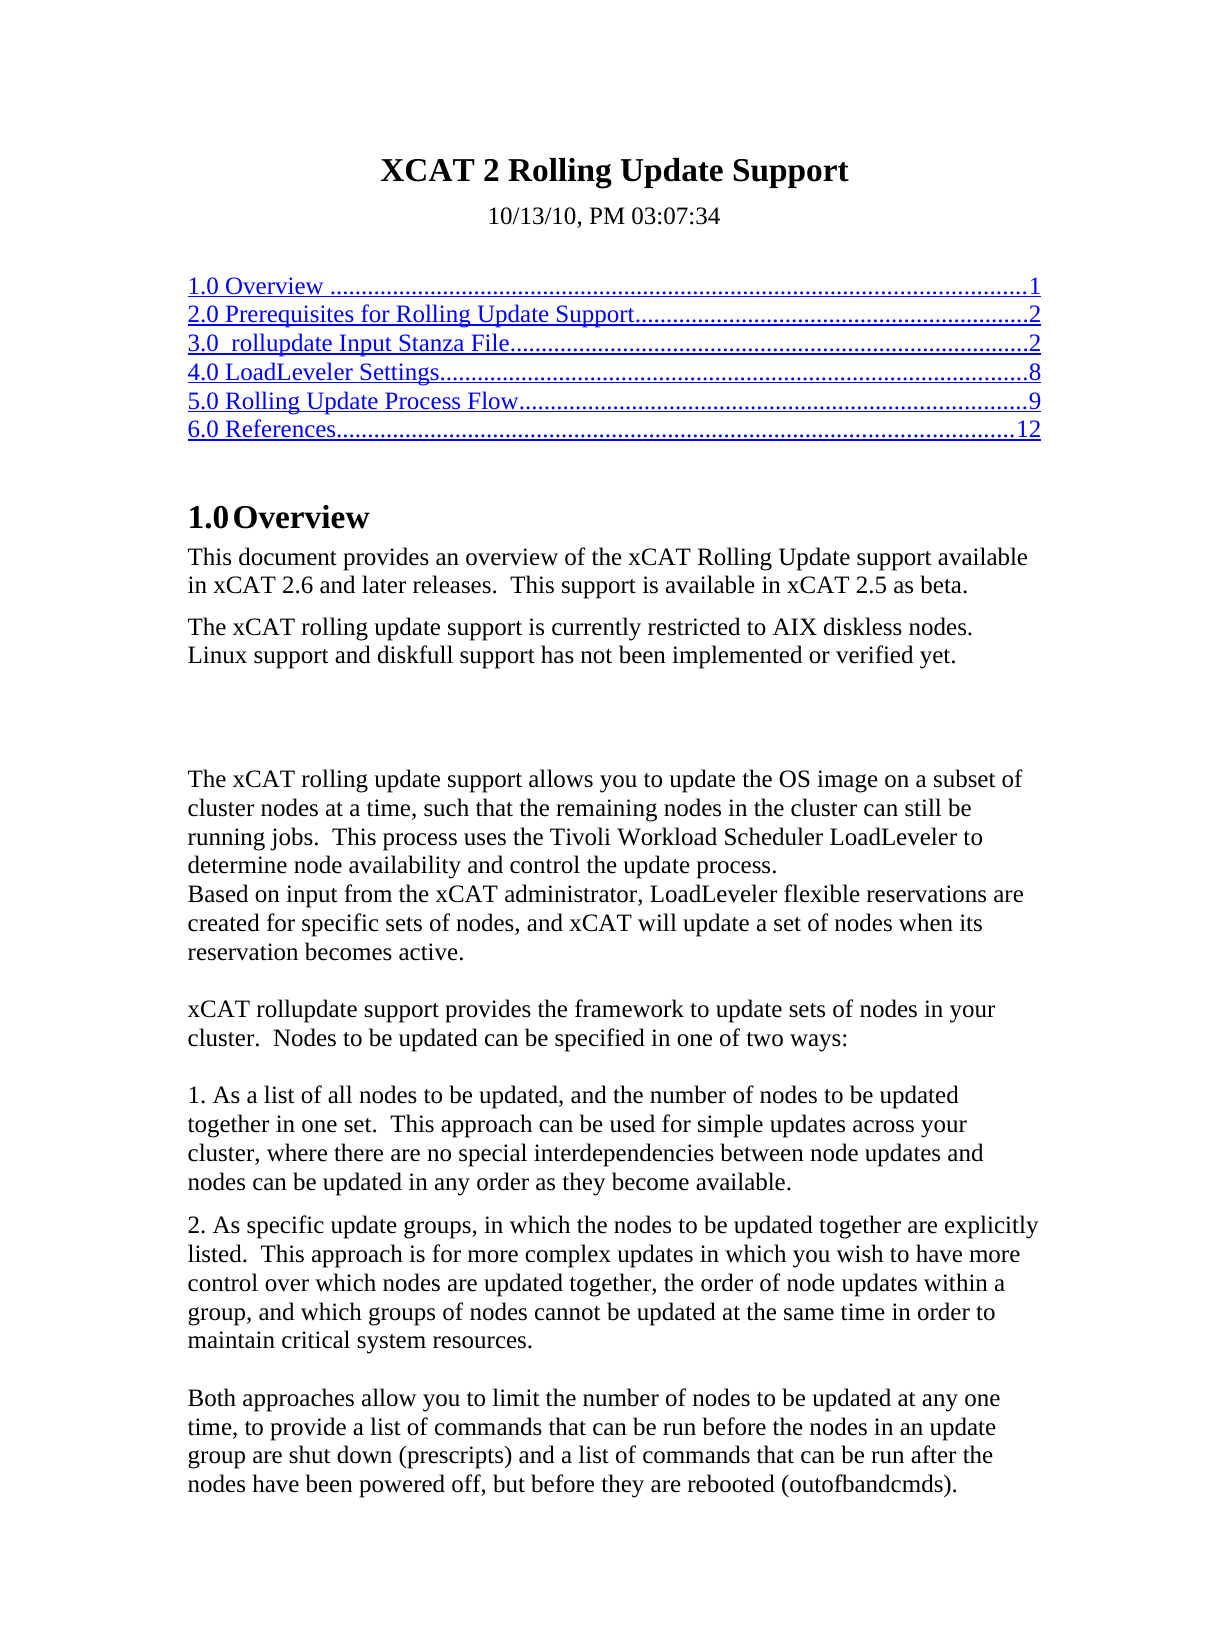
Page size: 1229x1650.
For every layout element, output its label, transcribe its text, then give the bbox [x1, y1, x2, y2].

list As specific update groups, in which the nodes to be updated together are explicitly listed. This approach is for more complex updates in which you wish to have more control over which nodes are updated together, the order of node updates within a group, and which groups of nodes cannot be updated at the same time in order to maintain critical system resources. [187, 1210, 1041, 1354]
text The xCAT rolling update support allows you to update the OS image on a subset of cluster nodes at a time, such that the remaining nodes in the cluster can still be running jobs. This process uses the Tivoli Workload Scheduler LoadLeveler to determine node availability and control the update process. [187, 764, 1041, 879]
text 4.0 LoadLeveler Settings 8 [187, 357, 1041, 382]
text The xCAT rolling update support is currently restricted to AIX diskless nodes. Linux support and diskfull support has not been implemented or verified yet. [187, 612, 1041, 669]
text 2.0 Prerequisites for Rolling Update Support 2 [187, 299, 1041, 324]
subtitle Overview [187, 497, 1041, 535]
text xCAT rollupdate support provides the framework to update sets of nodes in your cluster. Nodes to be updated can be specified in one of two ways: [187, 994, 1041, 1052]
text 5.0 Rolling Update Process Flow 9 [187, 386, 1041, 411]
text 3.0 rollupdate Input Stanza File 2 [187, 328, 1041, 353]
text This document provides an overview of the xCAT Rolling Update support available in xCAT 2.6 and later releases. This support is available in xCAT 2.5 as beta. [187, 542, 1041, 599]
text Both approaches allow you to limit the number of nodes to be updated at any one time, to provide a list of commands that can be run before the nodes in an update group are shut down (prescripts) and a list of commands that can be run after the nodes have been powered off, but before they are rebooted (outofbandcmds). [187, 1383, 1041, 1498]
list As a list of all nodes to be updated, and the number of nodes to be updated together in one set. This approach can be used for simple updates across your cluster, where there are no special interdependencies between node updates and nodes can be updated in any order as they become available. [187, 1080, 1041, 1195]
text 1.0 Overview 1 [187, 271, 1041, 296]
text XCAT 2 Rolling Update Support [0, 150, 1041, 188]
text 6.0 References 12 [187, 414, 1041, 439]
text 10/13/10, PM 03:07:34 [187, 201, 1041, 229]
text Based on input from the xCAT administrator, LoadLeveler flexible reservations are created for specific sets of nodes, and xCAT will update a set of nodes when its reservation becomes active. [187, 879, 1041, 965]
